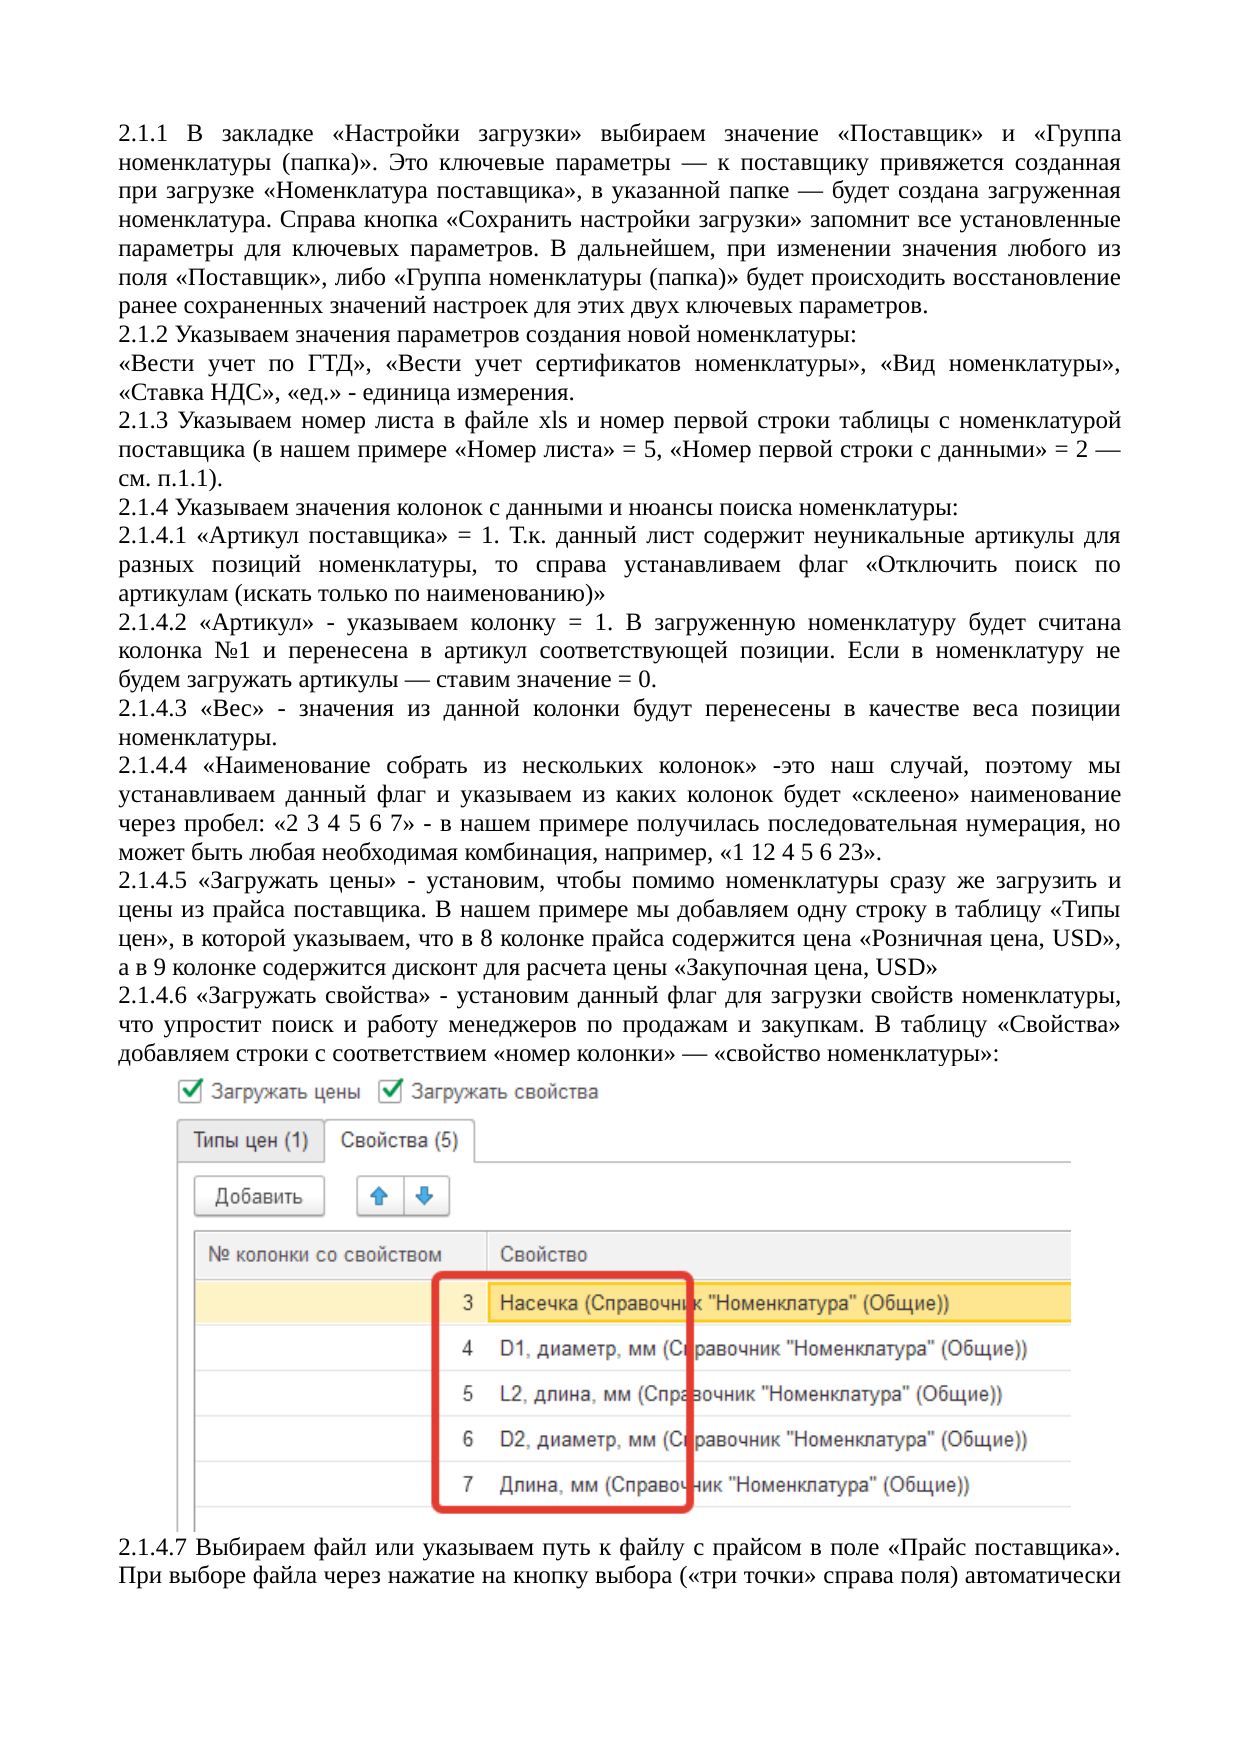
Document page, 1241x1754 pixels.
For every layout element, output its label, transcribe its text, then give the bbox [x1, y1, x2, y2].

text 2.1.4.1 «Артикул поставщика» = 1. Т.к. данный лист содержит неуникальные артикулы для разных позиций номенклатуры, то справа устанавливаем флаг «Отключить поиск по артикулам (искать только по наименованию)» [118, 521, 1122, 607]
text 2.1.2 Указываем значения параметров создания новой номенклатуры: [118, 319, 1122, 348]
text 2.1.4 Указываем значения колонок с данными и нюансы поиска номенклатуры: [118, 492, 1122, 521]
text 2.1.4.3 «Вес» - значения из данной колонки будут перенесены в качестве веса позиции номенклатуры. [118, 693, 1122, 751]
picture [169, 1066, 1071, 1532]
text 2.1.4.2 «Артикул» - указываем колонку = 1. В загруженную номенклатуру будет считана колонка №1 и перенесена в артикул соответствующей позиции. Если в номенклатуру не будем загружать артикулы — ставим значение = 0. [118, 607, 1122, 693]
text 2.1.4.5 «Загружать цены» - установим, чтобы помимо номенклатуры сразу же загрузить и цены из прайса поставщика. В нашем примере мы добавляем одну строку в таблицу «Типы цен», в которой указываем, что в 8 колонке прайса содержится цена «Розничная цена, USD», а в 9 колонке содержится дисконт для расчета цены «Закупочная цена, USD» [118, 866, 1122, 981]
text «Вести учет по ГТД», «Вести учет сертификатов номенклатуры», «Вид номенклатуры», «Ставка НДС», «ед.» - единица измерения. [118, 348, 1122, 406]
text 2.1.4.6 «Загружать свойства» - установим данный флаг для загрузки свойств номенклатуры, что упростит поиск и работу менеджеров по продажам и закупкам. В таблицу «Свойства» добавляем строки с соответствием «номер колонки» — «свойство номенклатуры»: [118, 981, 1122, 1067]
text 2.1.4.4 «Наименование собрать из нескольких колонок» -это наш случай, поэтому мы устанавливаем данный флаг и указываем из каких колонок будет «склеено» наименование через пробел: «2 3 4 5 6 7» - в нашем примере получилась последовательная нумерация, но может быть любая необходимая комбинация, например, «1 12 4 5 6 23». [118, 751, 1122, 866]
text 2.1.1 В закладке «Настройки загрузки» выбираем значение «Поставщик» и «Группа номенклатуры (папка)». Это ключевые параметры — к поставщику привяжется созданная при загрузке «Номенклатура поставщика», в указанной папке — будет создана загруженная номенклатура. Справа кнопка «Сохранить настройки загрузки» запомнит все установленные параметры для ключевых параметров. В дальнейшем, при изменении значения любого из поля «Поставщик», либо «Группа номенклатуры (папка)» будет происходить восстановление ранее сохраненных значений настроек для этих двух ключевых параметров. [118, 118, 1122, 319]
text 2.1.4.7 Выбираем файл или указываем путь к файлу с прайсом в поле «Прайс поставщика». При выборе файла через нажатие на кнопку выбора («три точки» справа поля) автоматически [118, 1067, 1122, 1589]
text 2.1.3 Указываем номер листа в файле xls и номер первой строки таблицы с номенклатурой поставщика (в нашем примере «Номер листа» = 5, «Номер первой строки с данными» = 2 — см. п.1.1). [118, 406, 1122, 492]
